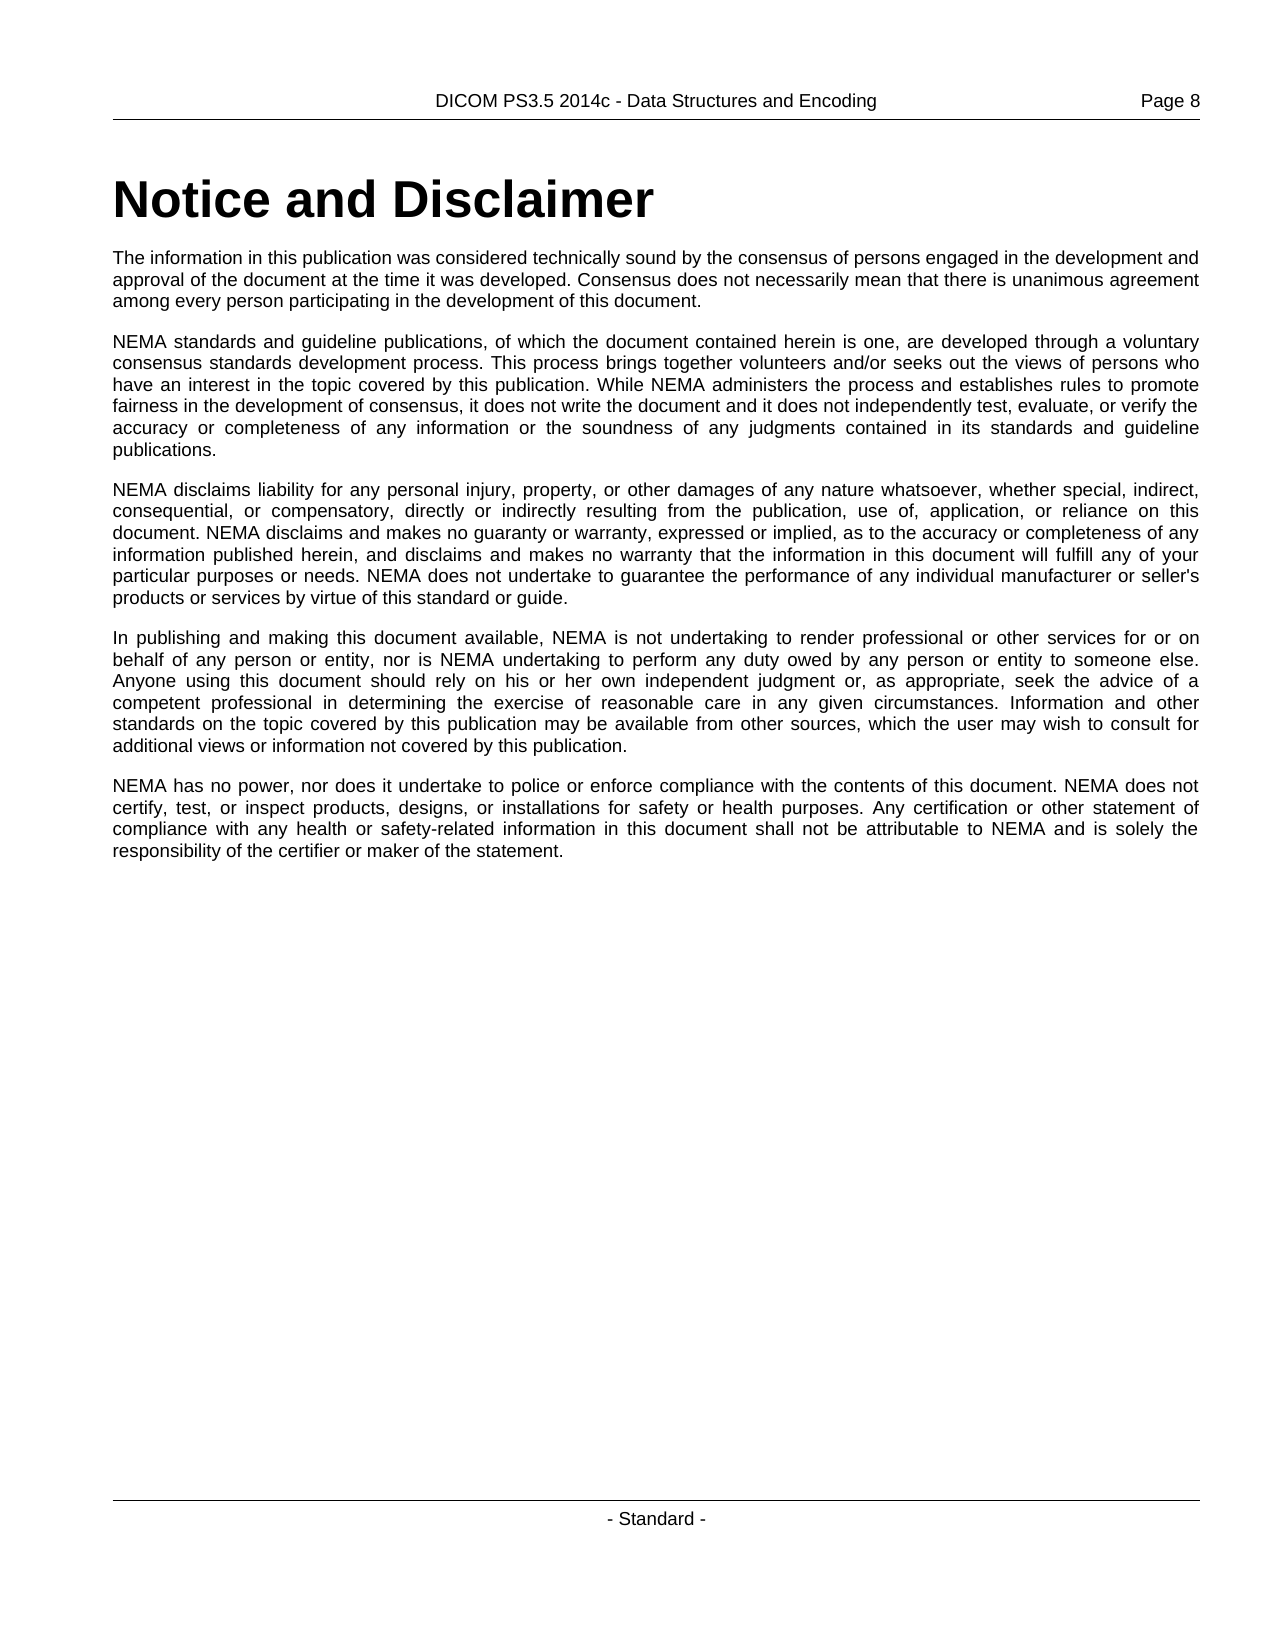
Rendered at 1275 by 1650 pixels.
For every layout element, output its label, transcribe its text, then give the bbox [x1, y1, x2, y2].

text In publishing and making this document available, NEMA is not undertaking to render professional or other services for or on behalf of any person or entity, nor is NEMA undertaking to perform any duty owed by any person or entity to someone else. Anyone using this document should rely on his or her own independent judgment or, as appropriate, seek the advice of a competent professional in determining the exercise of reasonable care in any given circumstances. Information and other standards on the topic covered by this publication may be available from other sources, which the user may wish to consult for additional views or information not covered by this publication. [112, 627, 1200, 756]
text NEMA standards and guideline publications, of which the document contained herein is one, are developed through a voluntary consensus standards development process. This process brings together volunteers and/or seeks out the views of persons who have an interest in the topic covered by this publication. While NEMA administers the process and establishes rules to promote fairness in the development of consensus, it does not write the document and it does not independently test, evaluate, or verify the accuracy or completeness of any information or the soundness of any judgments contained in its standards and guideline publications. [112, 331, 1200, 460]
text The information in this publication was considered technically sound by the consensus of persons engaged in the development and approval of the document at the time it was developed. Consensus does not necessarily mean that there is unanimous agreement among every person participating in the development of this document. [112, 247, 1200, 312]
text Notice and Disclaimer [112, 169, 1200, 228]
text NEMA has no power, nor does it undertake to police or enforce compliance with the contents of this document. NEMA does not certify, test, or inspect products, designs, or installations for safety or health purposes. Any certification or other statement of compliance with any health or safety-related information in this document shall not be attributable to NEMA and is solely the responsibility of the certifier or maker of the statement. [112, 775, 1200, 861]
text NEMA disclaims liability for any personal injury, property, or other damages of any nature whatsoever, whether special, indirect, consequential, or compensatory, directly or indirectly resulting from the publication, use of, application, or reliance on this document. NEMA disclaims and makes no guaranty or warranty, expressed or implied, as to the accuracy or completeness of any information published herein, and disclaims and makes no warranty that the information in this document will fulfill any of your particular purposes or needs. NEMA does not undertake to guarantee the performance of any individual manufacturer or seller's products or services by virtue of this standard or guide. [112, 479, 1200, 608]
